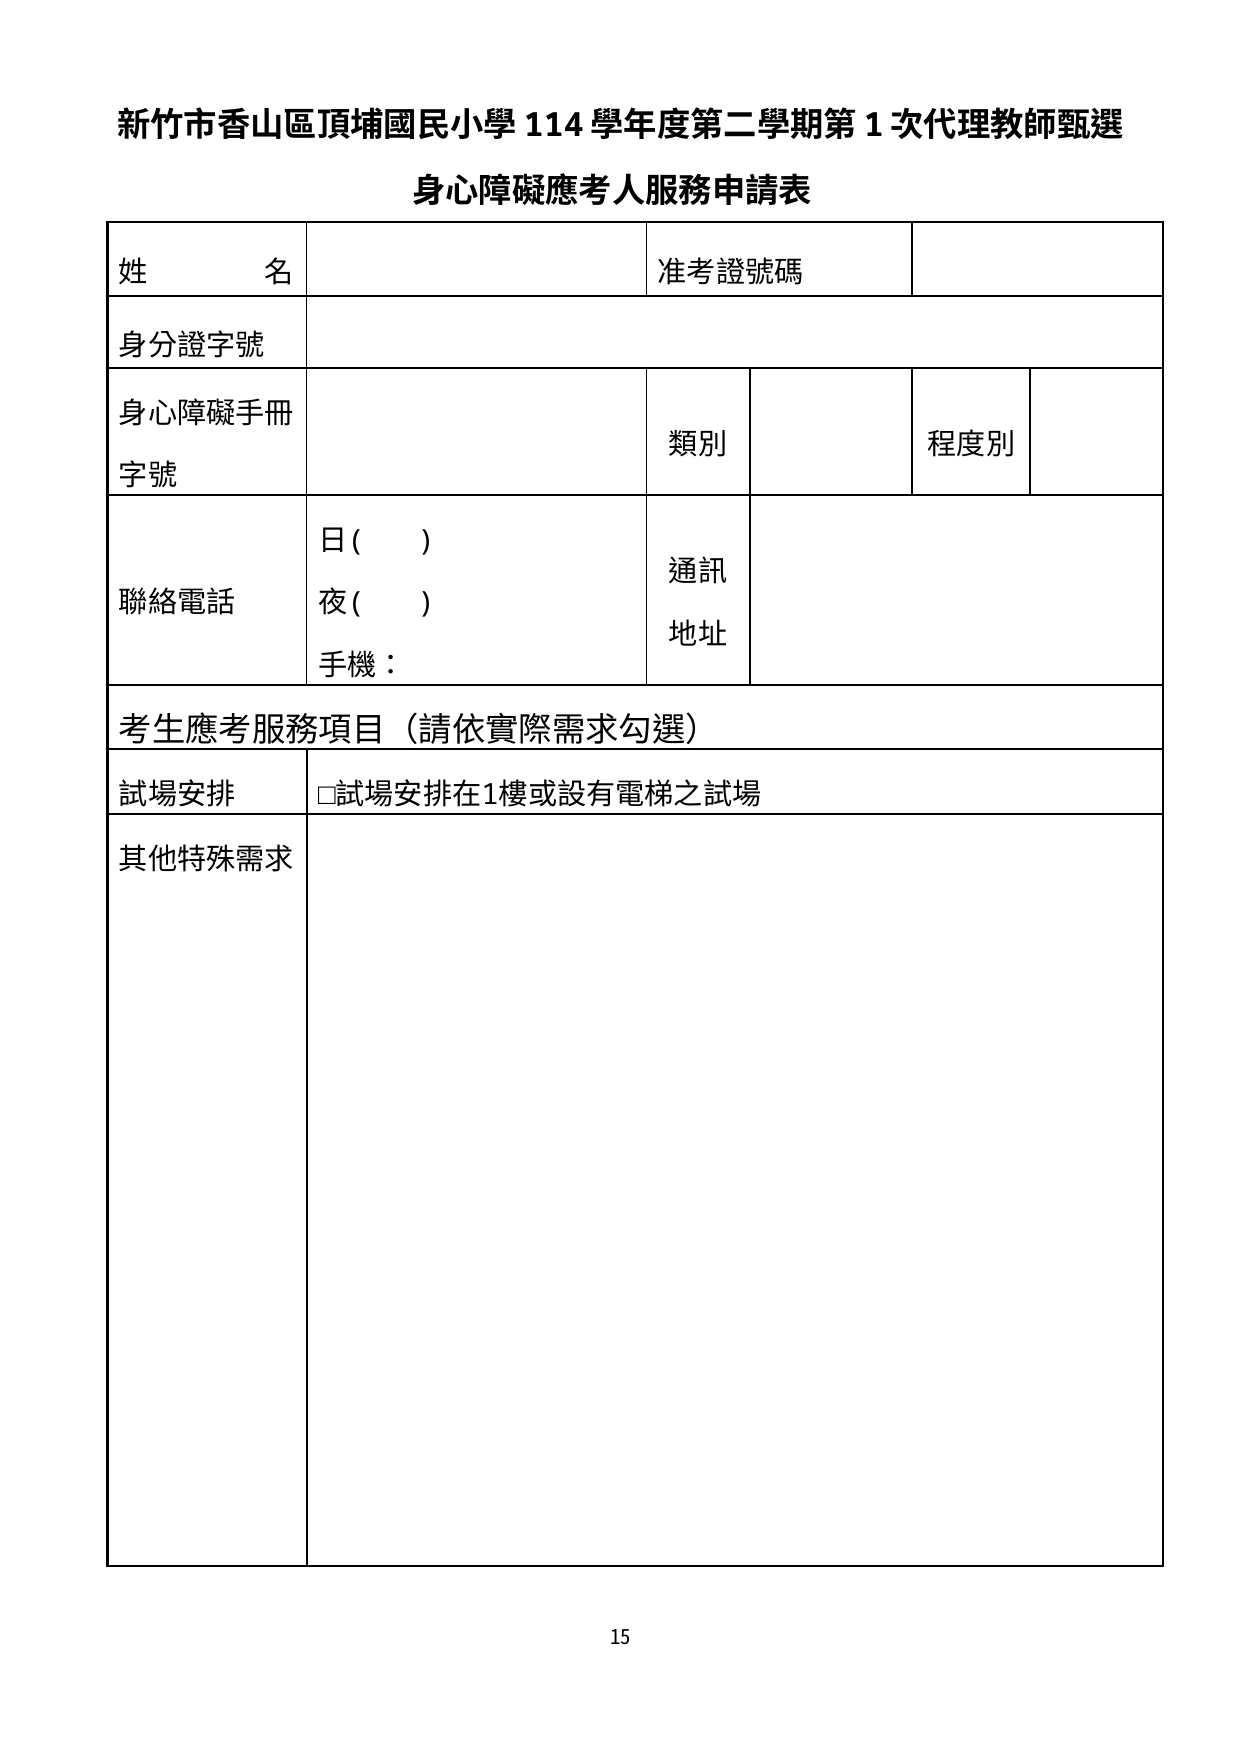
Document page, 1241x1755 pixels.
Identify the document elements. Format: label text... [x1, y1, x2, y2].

table_cell 身分證字號 [109, 297, 306, 367]
table_cell 聯絡電話 [109, 496, 306, 683]
table_cell 其他特殊需求 [109, 815, 306, 1565]
table_cell [1031, 369, 1162, 494]
table_cell [307, 297, 1162, 367]
table_cell 類別 [647, 369, 749, 494]
table_header 准考證號碼 [647, 223, 911, 295]
table_cell 考生應考服務項目（請依實際需求勾選） [109, 686, 1162, 748]
table_header 姓 名 [109, 223, 306, 295]
table_cell [307, 369, 646, 494]
subtitle 新竹市香山區頂埔國民小學114學年度第二學期第1次代理教師甄選 [89, 98, 1152, 146]
table_cell □試場安排在1樓或設有電梯之試場 [308, 750, 1162, 813]
table_header [307, 223, 646, 295]
table_cell [751, 369, 911, 494]
table_cell [751, 496, 1162, 683]
table_cell 通訊地址 [647, 496, 749, 683]
text 身心障礙應考人服務申請表 [89, 146, 1152, 209]
table_cell [308, 815, 1162, 1565]
table_cell 身心障礙手冊 字號 [109, 369, 306, 494]
table_header [913, 223, 1162, 295]
table_cell 程度別 [913, 369, 1029, 494]
table_cell 試場安排 [109, 750, 306, 813]
table_cell 日( ) 夜( ) 手機： [307, 496, 646, 683]
